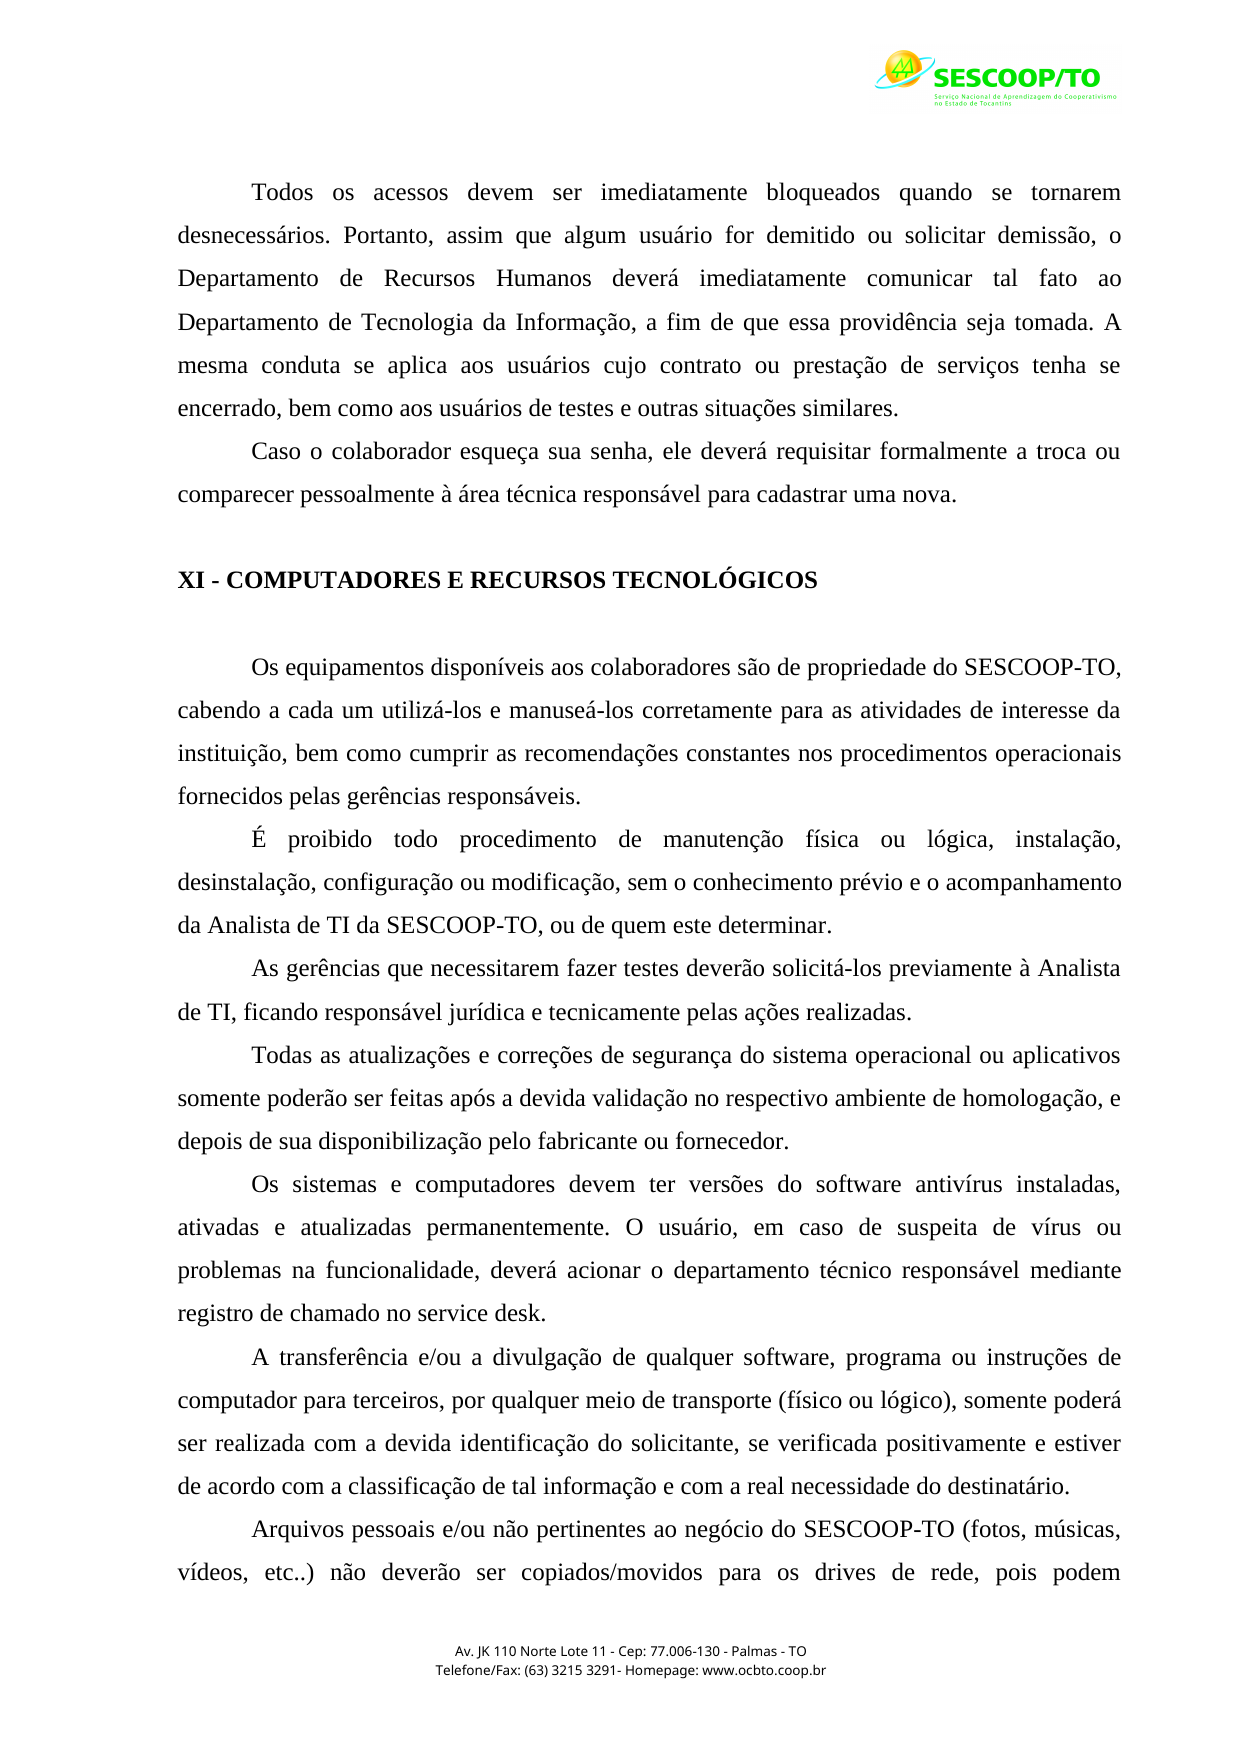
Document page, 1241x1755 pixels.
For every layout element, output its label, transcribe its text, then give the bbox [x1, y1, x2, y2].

text Os sistemas e computadores devem ter versões do software antivírus instaladas, ativadas e atualizadas permanentemente. O usuário, em caso de suspeita de vírus ou problemas na funcionalidade, deverá acionar o departamento técnico responsável mediante registro de chamado no service desk. [177, 1169, 1122, 1327]
text Os equipamentos disponíveis aos colaboradores são de propriedade do SESCOOP-TO, cabendo a cada um utilizá-los e manuseá-los corretamente para as atividades de interesse da instituição, bem como cumprir as recomendações constantes nos procedimentos operacionais fornecidos pelas gerências responsáveis. [177, 652, 1122, 810]
text A transferência e/ou a divulgação de qualquer software, programa ou instruções de computador para terceiros, por qualquer meio de transporte (físico ou lógico), somente poderá ser realizada com a devida identificação do solicitante, se verificada positivamente e estiver de acordo com a classificação de tal informação e com a real necessidade do destinatário. [177, 1342, 1122, 1500]
text As gerências que necessitarem fazer testes deverão solicitá-los previamente à Analista de TI, ficando responsável jurídica e tecnicamente pelas ações realizadas. [177, 953, 1122, 1025]
text É proibido todo procedimento de manutenção física ou lógica, instalação, desinstalação, configuração ou modificação, sem o conhecimento prévio e o acompanhamento da Analista de TI da SESCOOP-TO, ou de quem este determinar. [177, 824, 1122, 939]
text Caso o colaborador esqueça sua senha, ele deverá requisitar formalmente a troca ou comparecer pessoalmente à área técnica responsável para cadastrar uma nova. [177, 436, 1122, 508]
text Todas as atualizações e correções de segurança do sistema operacional ou aplicativos somente poderão ser feitas após a devida validação no respectivo ambiente de homologação, e depois de sua disponibilização pelo fabricante ou fornecedor. [177, 1040, 1122, 1155]
text Todos os acessos devem ser imediatamente bloqueados quando se tornarem desnecessários. Portanto, assim que algum usuário for demitido ou solicitar demissão, o Departamento de Recursos Humanos deverá imediatamente comunicar tal fato ao Departamento de Tecnologia da Informação, a fim de que essa providência seja tomada. A mesma conduta se aplica aos usuários cujo contrato ou prestação de serviços tenha se encerrado, bem como aos usuários de testes e outras situações similares. [177, 177, 1122, 422]
text XI - COMPUTADORES E RECURSOS TECNOLÓGICOS [177, 565, 1122, 594]
text Arquivos pessoais e/ou não pertinentes ao negócio do SESCOOP-TO (fotos, músicas, vídeos, etc..) não deverão ser copiados/movidos para os drives de rede, pois podem [177, 1514, 1122, 1586]
